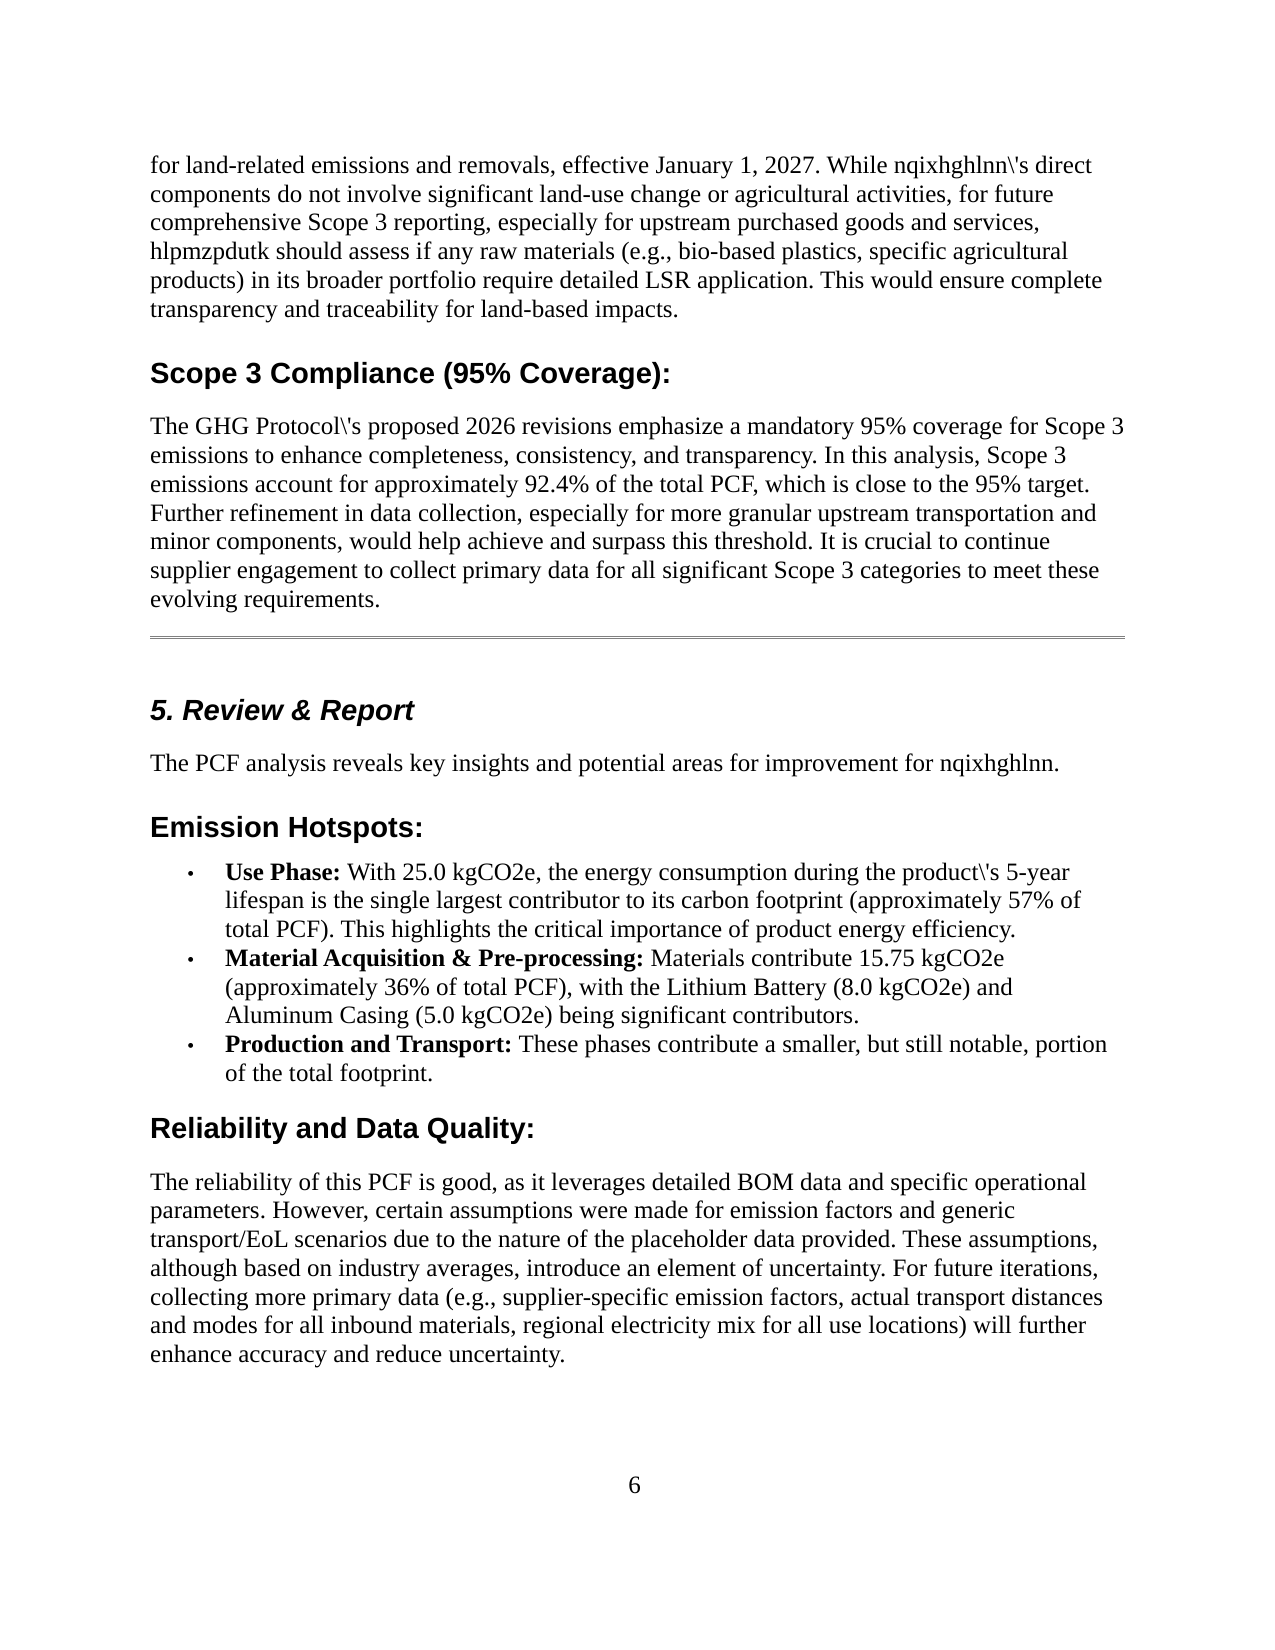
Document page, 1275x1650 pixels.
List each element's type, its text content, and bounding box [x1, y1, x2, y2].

list Production and Transport: These phases contribute a smaller, but still notable, portion of the total footprint. [187, 1029, 1125, 1087]
subtitle Reliability and Data Quality: [150, 1112, 1125, 1145]
text The reliability of this PCF is good, as it leverages detailed BOM data and specific operational parameters. However, certain assumptions were made for emission factors and generic transport/EoL scenarios due to the nature of the placeholder data provided. These assumptions, although based on industry averages, introduce an element of uncertainty. For future iterations, collecting more primary data (e.g., supplier-specific emission factors, actual transport distances and modes for all inbound materials, regional electricity mix for all use locations) will further enhance accuracy and reduce uncertainty. [150, 1167, 1125, 1368]
subtitle Scope 3 Compliance (95% Coverage): [150, 356, 1125, 390]
list Material Acquisition & Pre-processing: Materials contribute 15.75 kgCO2e (approximately 36% of total PCF), with the Lithium Battery (8.0 kgCO2e) and Aluminum Casing (5.0 kgCO2e) being significant contributors. [187, 943, 1125, 1029]
text The GHG Protocol\'s proposed 2026 revisions emphasize a mandatory 95% coverage for Scope 3 emissions to enhance completeness, consistency, and transparency. In this analysis, Scope 3 emissions account for approximately 92.4% of the total PCF, which is close to the 95% target. Further refinement in data collection, especially for more granular upstream transportation and minor components, would help achieve and surpass this threshold. It is crucial to continue supplier engagement to collect primary data for all significant Scope 3 categories to meet these evolving requirements. [150, 411, 1125, 613]
subtitle Emission Hotspots: [150, 811, 1125, 844]
subtitle 5. Review & Report [150, 693, 1125, 726]
text for land-related emissions and removals, effective January 1, 2027. While nqixhghlnn\'s direct components do not involve significant land-use change or agricultural activities, for future comprehensive Scope 3 reporting, especially for upstream purchased goods and services, hlpmzpdutk should assess if any raw materials (e.g., bio-based plastics, specific agricultural products) in its broader portfolio require detailed LSR application. This would ensure complete transparency and traceability for land-based impacts. [150, 150, 1125, 322]
list Use Phase: With 25.0 kgCO2e, the energy consumption during the product\'s 5-year lifespan is the single largest contributor to its carbon footprint (approximately 57% of total PCF). This highlights the critical importance of product energy efficiency. [187, 857, 1125, 943]
text The PCF analysis reveals key insights and potential areas for improvement for nqixhghlnn. [150, 748, 1125, 777]
